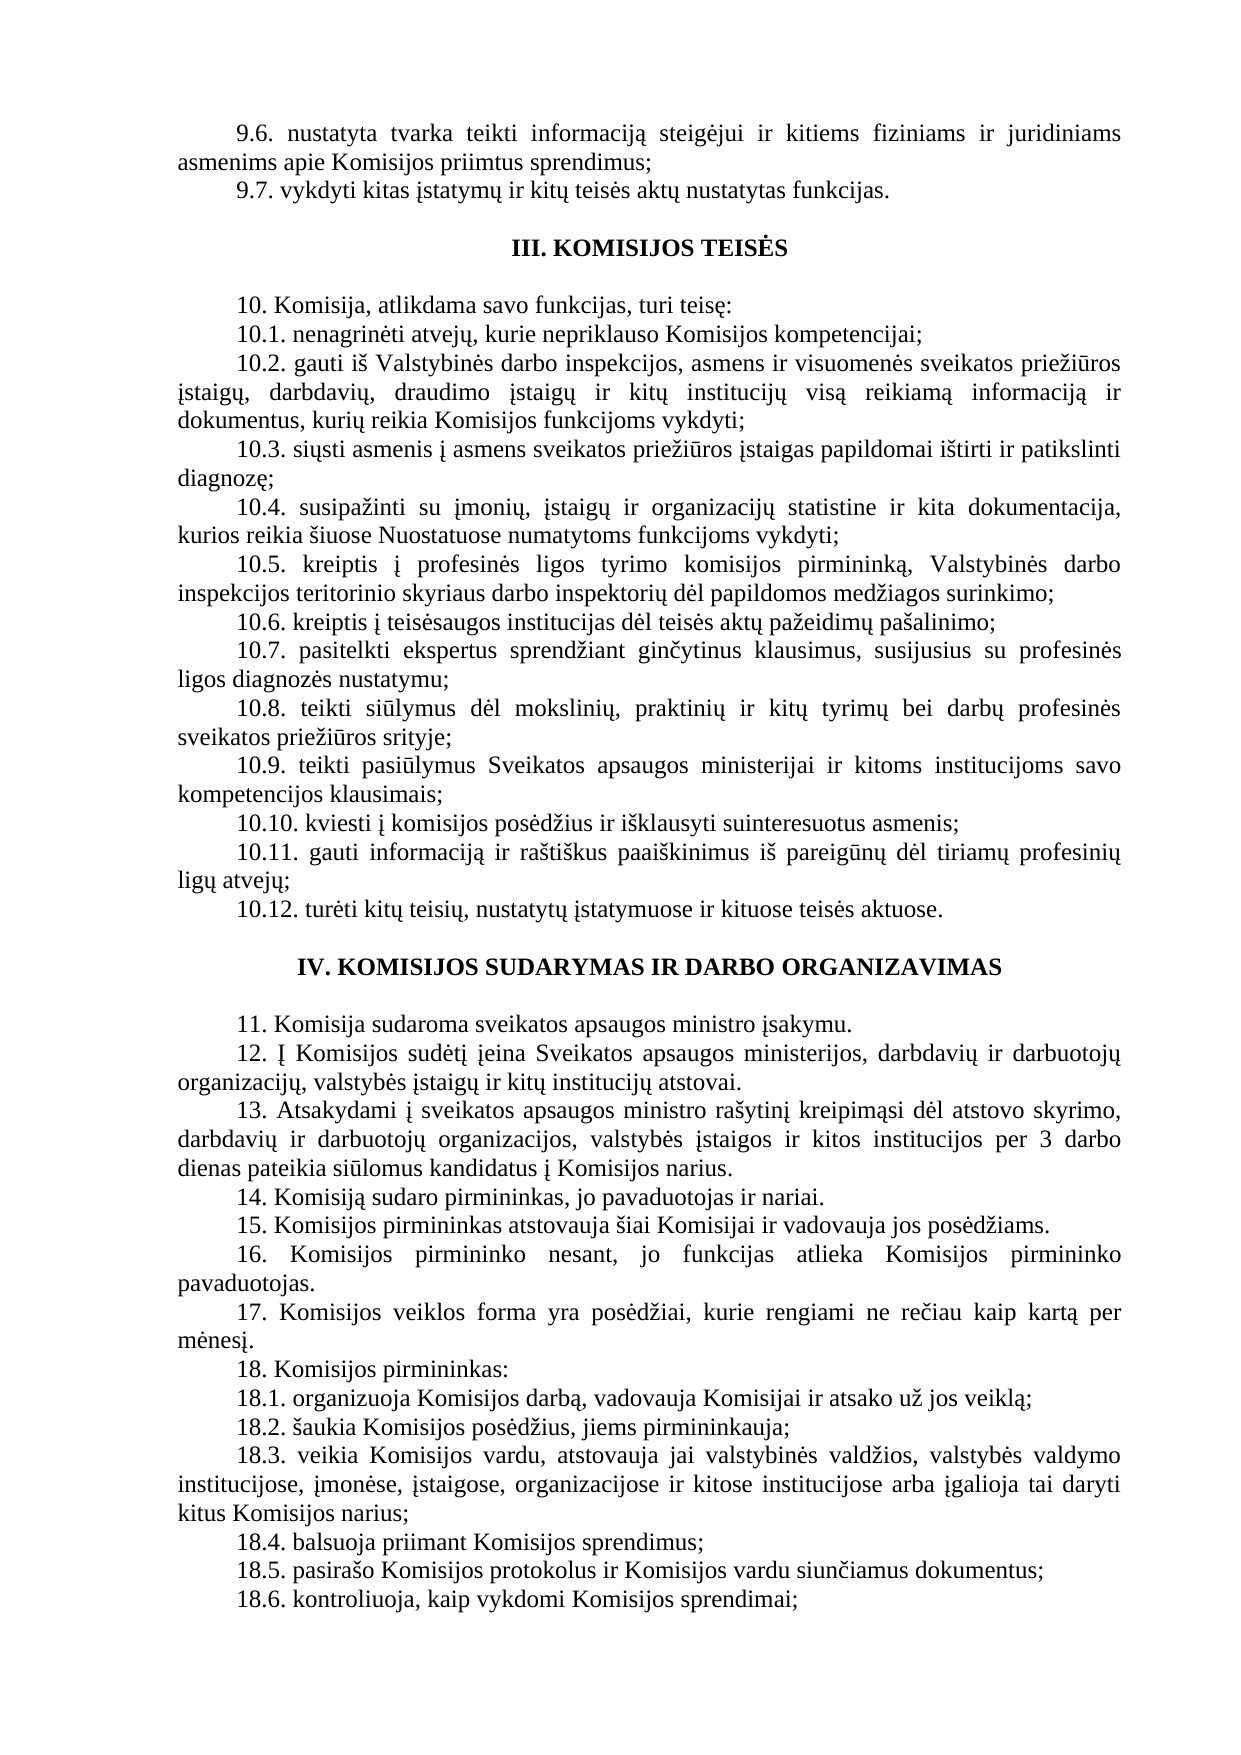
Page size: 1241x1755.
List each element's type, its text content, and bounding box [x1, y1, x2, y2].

text 10.8. teikti siūlymus dėl mokslinių, praktinių ir kitų tyrimų bei darbų profesinės sveikatos priežiūros srityje; [177, 693, 1122, 751]
text 10.5. kreiptis į profesinės ligos tyrimo komisijos pirmininką, Valstybinės darbo inspekcijos teritorinio skyriaus darbo inspektorių dėl papildomos medžiagos surinkimo; [177, 549, 1122, 607]
text 10.12. turėti kitų teisių, nustatytų įstatymuose ir kituose teisės aktuose. [177, 894, 1122, 923]
text 16. Komisijos pirmininko nesant, jo funkcijas atlieka Komisijos pirmininko pavaduotojas. [177, 1239, 1122, 1297]
text 18. Komisijos pirmininkas: [177, 1354, 1122, 1383]
text 11. Komisija sudaroma sveikatos apsaugos ministro įsakymu. [177, 1009, 1122, 1038]
text 10.6. kreiptis į teisėsaugos institucijas dėl teisės aktų pažeidimų pašalinimo; [177, 607, 1122, 636]
text 10.11. gauti informaciją ir raštiškus paaiškinimus iš pareigūnų dėl tiriamų profesinių ligų atvejų; [177, 837, 1122, 894]
text 18.6. kontroliuoja, kaip vykdomi Komisijos sprendimai; [177, 1584, 1122, 1613]
text 18.1. organizuoja Komisijos darbą, vadovauja Komisijai ir atsako už jos veiklą; [177, 1383, 1122, 1412]
text 10.2. gauti iš Valstybinės darbo inspekcijos, asmens ir visuomenės sveikatos priežiūros įstaigų, darbdavių, draudimo įstaigų ir kitų institucijų visą reikiamą informaciją ir dokumentus, kurių reikia Komisijos funkcijoms vykdyti; [177, 348, 1122, 434]
text 9.6. nustatyta tvarka teikti informaciją steigėjui ir kitiems fiziniams ir juridiniams asmenims apie Komisijos priimtus sprendimus; [177, 118, 1122, 176]
text 17. Komisijos veiklos forma yra posėdžiai, kurie rengiami ne rečiau kaip kartą per mėnesį. [177, 1297, 1122, 1354]
text 15. Komisijos pirmininkas atstovauja šiai Komisijai ir vadovauja jos posėdžiams. [177, 1211, 1122, 1239]
text 10. Komisija, atlikdama savo funkcijas, turi teisę: [177, 291, 1122, 319]
text 18.2. šaukia Komisijos posėdžius, jiems pirmininkauja; [177, 1412, 1122, 1441]
text 13. Atsakydami į sveikatos apsaugos ministro rašytinį kreipimąsi dėl atstovo skyrimo, darbdavių ir darbuotojų organizacijos, valstybės įstaigos ir kitos institucijos per 3 darbo dienas pateikia siūlomus kandidatus į Komisijos narius. [177, 1096, 1122, 1182]
text 18.3. veikia Komisijos vardu, atstovauja jai valstybinės valdžios, valstybės valdymo institucijose, įmonėse, įstaigose, organizacijose ir kitose institucijose arba įgalioja tai daryti kitus Komisijos narius; [177, 1441, 1122, 1527]
text 12. Į Komisijos sudėtį įeina Sveikatos apsaugos ministerijos, darbdavių ir darbuotojų organizacijų, valstybės įstaigų ir kitų institucijų atstovai. [177, 1038, 1122, 1096]
text 18.5. pasirašo Komisijos protokolus ir Komisijos vardu siunčiamus dokumentus; [177, 1556, 1122, 1584]
text IV. KOMISIJOS SUDARYMAS IR DARBO ORGANIZAVIMAS [177, 952, 1122, 981]
text 14. Komisiją sudaro pirmininkas, jo pavaduotojas ir nariai. [177, 1182, 1122, 1211]
text 10.10. kviesti į komisijos posėdžius ir išklausyti suinteresuotus asmenis; [177, 808, 1122, 837]
text 10.3. siųsti asmenis į asmens sveikatos priežiūros įstaigas papildomai ištirti ir patikslinti diagnozę; [177, 434, 1122, 492]
text 9.7. vykdyti kitas įstatymų ir kitų teisės aktų nustatytas funkcijas. [177, 176, 1122, 204]
text 18.4. balsuoja priimant Komisijos sprendimus; [177, 1527, 1122, 1556]
text 10.4. susipažinti su įmonių, įstaigų ir organizacijų statistine ir kita dokumentacija, kurios reikia šiuose Nuostatuose numatytoms funkcijoms vykdyti; [177, 492, 1122, 549]
text 10.9. teikti pasiūlymus Sveikatos apsaugos ministerijai ir kitoms institucijoms savo kompetencijos klausimais; [177, 751, 1122, 808]
text III. KOMISIJOS TEISĖS [177, 233, 1122, 262]
text 10.1. nenagrinėti atvejų, kurie nepriklauso Komisijos kompetencijai; [177, 319, 1122, 348]
text 10.7. pasitelkti ekspertus sprendžiant ginčytinus klausimus, susijusius su profesinės ligos diagnozės nustatymu; [177, 636, 1122, 693]
